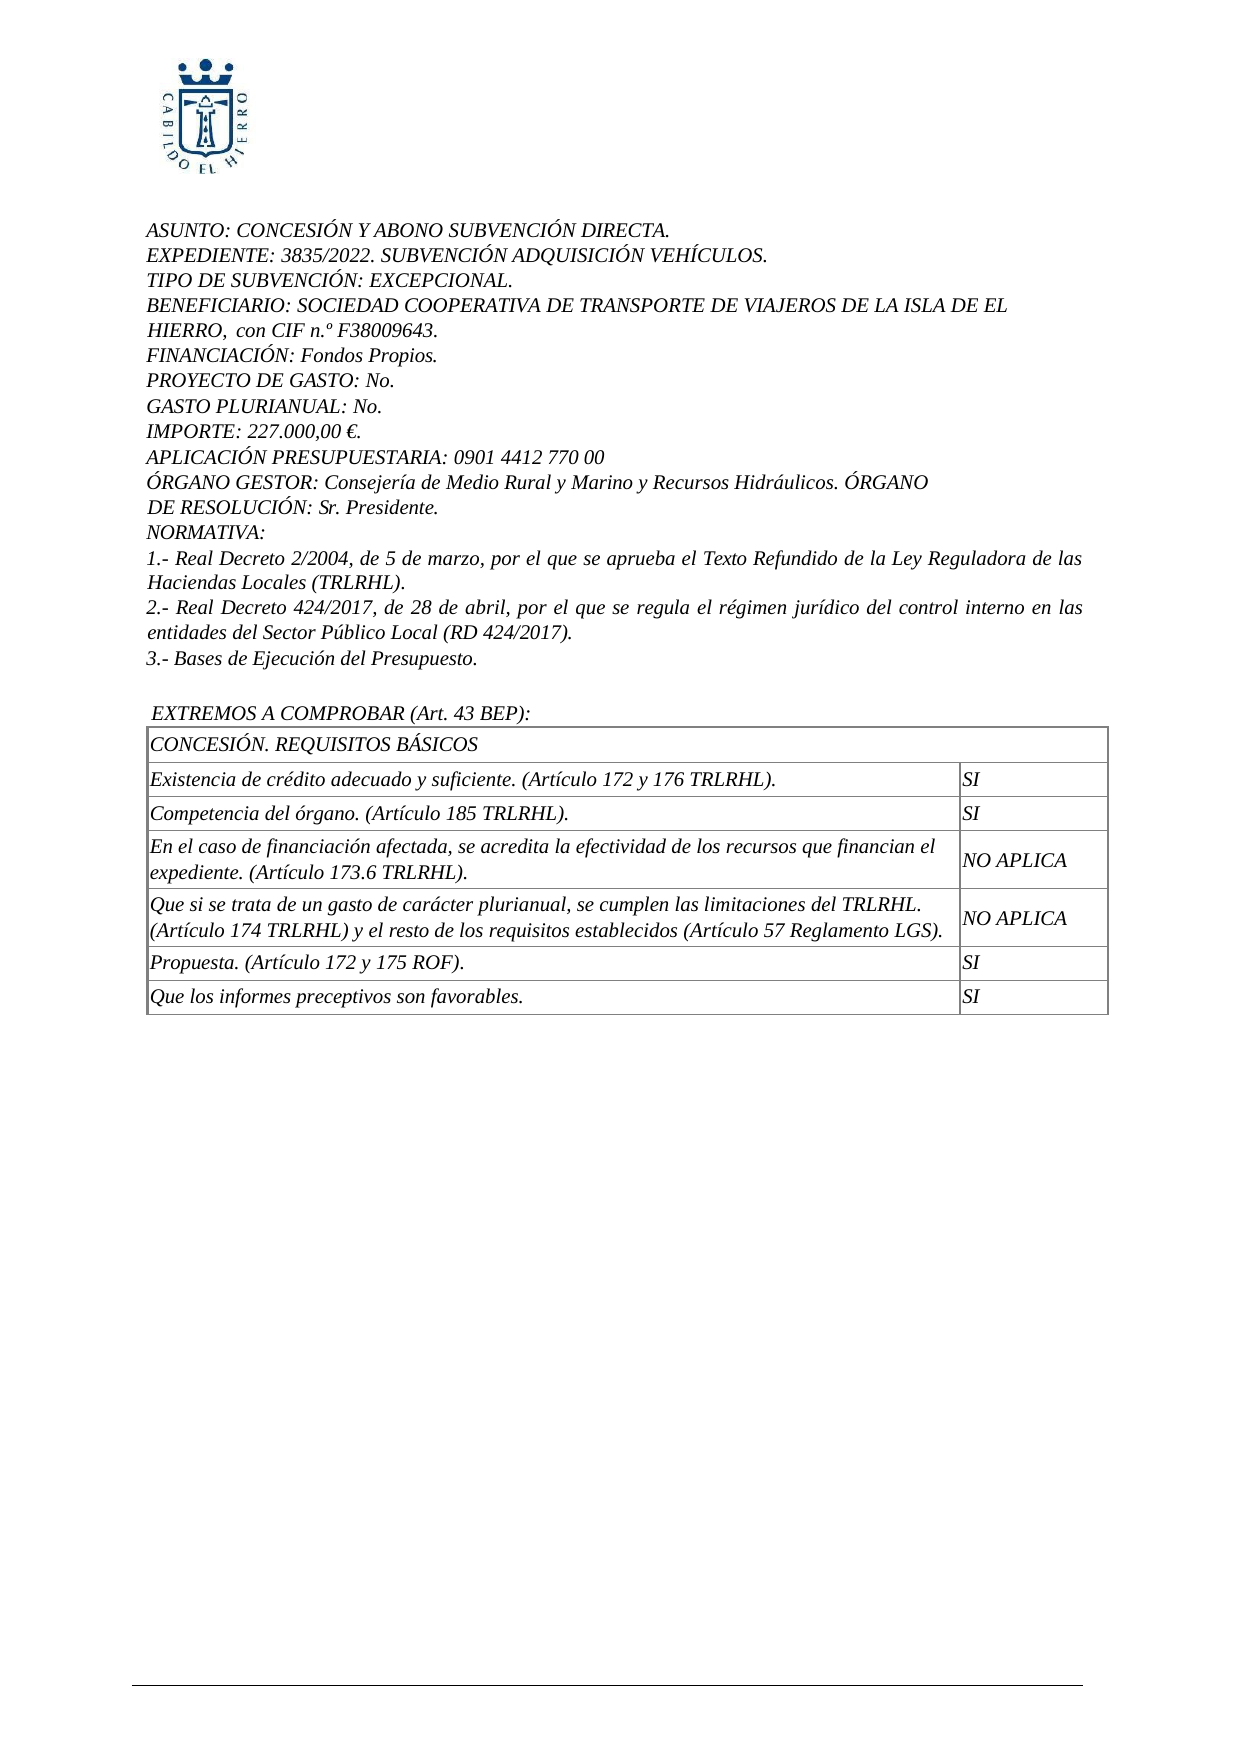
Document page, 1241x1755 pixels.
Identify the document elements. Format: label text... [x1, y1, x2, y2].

table_cell Que los informes preceptivos son favorables. [149, 981, 959, 1013]
table_header CONCESIÓN. REQUISITOS BÁSICOS [149, 728, 1107, 762]
table_cell En el caso de financiación afectada, se acredita la efectividad de los recursos que financian el expediente. (Artículo 173.6 TRLRHL). [149, 831, 959, 888]
text ASUNTO: CONCESIÓN Y ABONO SUBVENCIÓN DIRECTA. EXPEDIENTE: 3835/2022. SUBVENCIÓN ADQUISICIÓN VEHÍCULOS. TIPO DE SUBVENCIÓN: EXCEPCIONAL. [146, 218, 792, 292]
table_cell Existencia de crédito adecuado y suficiente. (Artículo 172 y 176 TRLRHL). [149, 763, 959, 796]
table_cell NO APLICA [961, 831, 1107, 888]
table_cell Competencia del órgano. (Artículo 185 TRLRHL). [149, 797, 959, 830]
table_cell Que si se trata de un gasto de carácter plurianual, se cumplen las limitaciones del TRLRHL. (Artículo 174 TRLRHL) y el resto de los requisitos establecidos (Artículo 57 Reglamento LGS). [149, 889, 959, 946]
text ÓRGANO GESTOR: Consejería de Medio Rural y Marino y Recursos Hidráulicos. ÓRGANO DE RESOLUCIÓN: Sr. Presidente. [146, 470, 949, 519]
table_cell SI [961, 981, 1107, 1013]
table_cell SI [961, 797, 1107, 830]
table_cell SI [961, 763, 1107, 796]
text 2.- Real Decreto 424/2017, de 28 de abril, por el que se regula el régimen jurídico del control interno en las entidades del Sector Público Local (RD 424/2017). [146, 595, 1093, 644]
text 1.- Real Decreto 2/2004, de 5 de marzo, por el que se aprueba el Texto Refundido de la Ley Reguladora de las Haciendas Locales (TRLRHL). [146, 546, 1168, 594]
table_cell SI [961, 947, 1107, 980]
text BENEFICIARIO: SOCIEDAD COOPERATIVA DE TRANSPORTE DE VIAJEROS DE LA ISLA DE EL HIERRO, con CIF n.º F38009643. [146, 293, 1093, 342]
text 3.- Bases de Ejecución del Presupuesto. EXTREMOS A COMPROBAR (Art. 43 BEP): [146, 645, 578, 725]
text NORMATIVA: [146, 520, 1228, 544]
table_cell NO APLICA [961, 889, 1107, 946]
text FINANCIACIÓN: Fondos Propios. PROYECTO DE GASTO: No. [146, 343, 474, 392]
text APLICACIÓN PRESUPUESTARIA: 0901 4412 770 00 [146, 444, 1228, 469]
text GASTO PLURIANUAL: No. IMPORTE: 227.000,00 €. [146, 394, 474, 443]
table_cell Propuesta. (Artículo 172 y 175 ROF). [149, 947, 959, 980]
